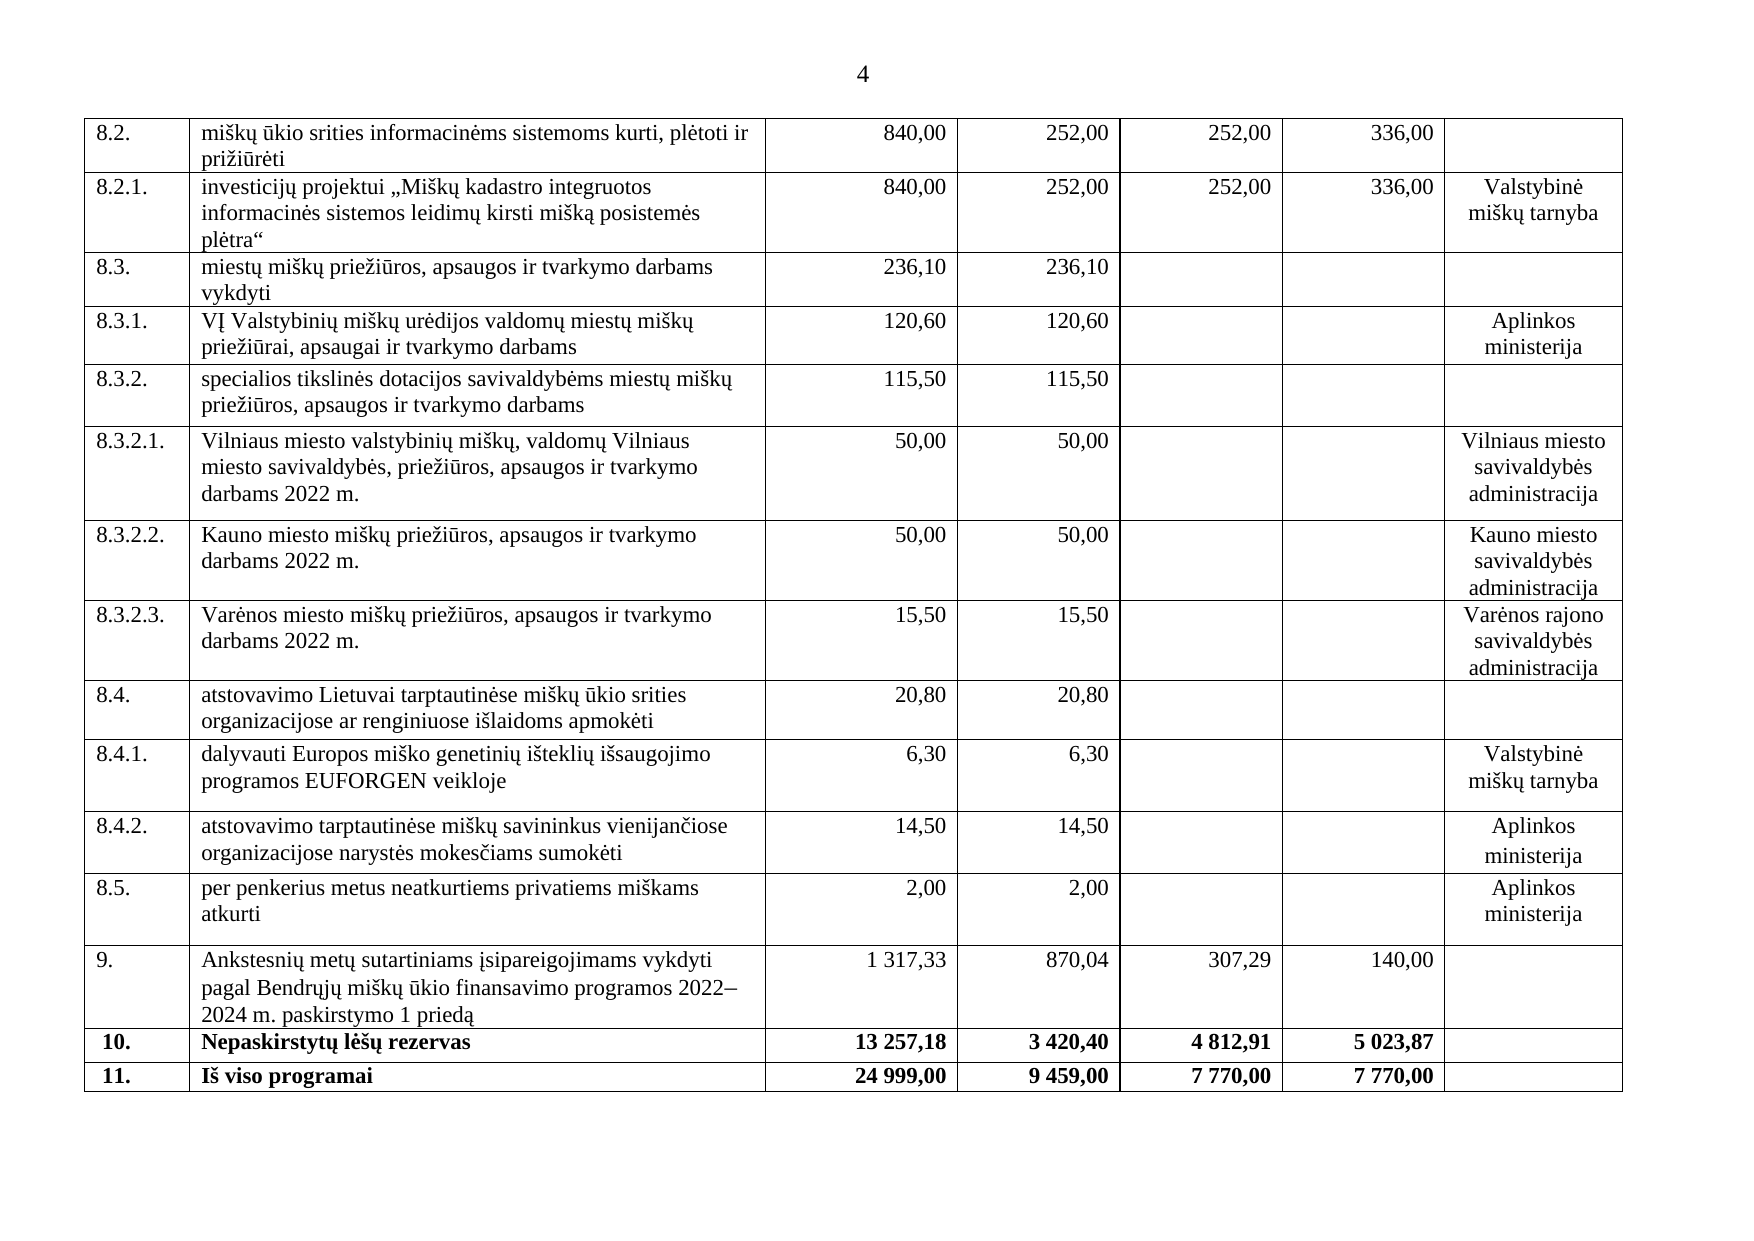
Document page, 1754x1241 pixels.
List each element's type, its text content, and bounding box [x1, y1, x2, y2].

table_cell 50,00 [958, 521, 1119, 600]
table_cell Kauno miesto miškų priežiūros, apsaugos ir tvarkymo darbams 2022 m. [190, 521, 765, 600]
table_cell Vilniaus miesto savivaldybės administracija [1445, 427, 1622, 520]
table_cell Kauno miesto savivaldybės administracija [1445, 521, 1622, 600]
table_cell 8.4.2. [85, 812, 189, 873]
table_cell 13 257,18 [766, 1029, 957, 1062]
table_cell [1283, 427, 1444, 520]
table_cell miškų ūkio srities informacinėms sistemoms kurti, plėtoti ir prižiūrėti [190, 119, 765, 172]
table_cell 20,80 [766, 681, 957, 739]
table_cell 7 770,00 [1121, 1063, 1282, 1091]
table_cell [1121, 253, 1282, 306]
table_cell 307,29 [1121, 946, 1282, 1027]
table_cell 2,00 [958, 874, 1119, 945]
table_cell Ankstesnių metų sutartiniams įsipareigojimams vykdyti pagal Bendrųjų miškų ūkio finansavimo programos 2022–2024 m. paskirstymo 1 priedą [190, 946, 765, 1027]
table_cell [1445, 946, 1622, 1027]
table_cell [1445, 1029, 1622, 1062]
table_cell [1121, 874, 1282, 945]
table_cell 1 317,33 [766, 946, 957, 1027]
table_cell 8.2.1. [85, 173, 189, 252]
table_cell [1121, 521, 1282, 600]
table_cell 3 420,40 [958, 1029, 1119, 1062]
table_cell 336,00 [1283, 173, 1444, 252]
table_cell [1121, 601, 1282, 680]
table_cell dalyvauti Europos miško genetinių išteklių išsaugojimo programos EUFORGEN veikloje [190, 740, 765, 811]
table_cell 252,00 [1121, 119, 1282, 172]
table_cell 8.5. [85, 874, 189, 945]
table_cell 14,50 [766, 812, 957, 873]
table_cell 252,00 [958, 119, 1119, 172]
table_cell 115,50 [766, 365, 957, 426]
table_cell 252,00 [958, 173, 1119, 252]
table_cell 8.4.1. [85, 740, 189, 811]
table_cell 8.3.2.1. [85, 427, 189, 520]
table_cell [1283, 601, 1444, 680]
table_cell 140,00 [1283, 946, 1444, 1027]
table_cell [1445, 119, 1622, 172]
table_cell [1121, 365, 1282, 426]
table_cell 8.3.2.2. [85, 521, 189, 600]
table_cell 9 459,00 [958, 1063, 1119, 1091]
table_cell 50,00 [958, 427, 1119, 520]
table_cell VĮ Valstybinių miškų urėdijos valdomų miestų miškų priežiūrai, apsaugai ir tvarkymo darbams [190, 307, 765, 363]
table_cell specialios tikslinės dotacijos savivaldybėms miestų miškų priežiūros, apsaugos ir tvarkymo darbams [190, 365, 765, 426]
table_cell 50,00 [766, 427, 957, 520]
table_cell Aplinkos ministerija [1445, 874, 1622, 945]
table_cell [1283, 365, 1444, 426]
table_cell 7 770,00 [1283, 1063, 1444, 1091]
table_cell 6,30 [766, 740, 957, 811]
table_cell [1445, 253, 1622, 306]
table_cell [1283, 874, 1444, 945]
table_cell 120,60 [766, 307, 957, 363]
table_cell 50,00 [766, 521, 957, 600]
table_cell 252,00 [1121, 173, 1282, 252]
table_cell [1283, 521, 1444, 600]
table_cell Vilniaus miesto valstybinių miškų, valdomų Vilniaus miesto savivaldybės, priežiūros, apsaugos ir tvarkymo darbams 2022 m. [190, 427, 765, 520]
table_cell 9. [85, 946, 189, 1027]
table_cell [1283, 812, 1444, 873]
table_cell Aplinkos ministerija [1445, 307, 1622, 363]
table_cell Iš viso programai [190, 1063, 765, 1091]
table_cell 15,50 [958, 601, 1119, 680]
table_cell 115,50 [958, 365, 1119, 426]
table_cell 840,00 [766, 119, 957, 172]
table_cell 236,10 [766, 253, 957, 306]
table_cell per penkerius metus neatkurtiems privatiems miškams atkurti [190, 874, 765, 945]
table_cell atstovavimo Lietuvai tarptautinėse miškų ūkio srities organizacijose ar renginiuose išlaidoms apmokėti [190, 681, 765, 739]
table_cell 15,50 [766, 601, 957, 680]
table_cell 5 023,87 [1283, 1029, 1444, 1062]
table_cell 8.2. [85, 119, 189, 172]
table_cell 8.3. [85, 253, 189, 306]
table_cell 8.3.2. [85, 365, 189, 426]
table_cell Valstybinė miškų tarnyba [1445, 173, 1622, 252]
table_cell 24 999,00 [766, 1063, 957, 1091]
table_cell 6,30 [958, 740, 1119, 811]
table_cell 8.3.1. [85, 307, 189, 363]
table_cell Valstybinė miškų tarnyba [1445, 740, 1622, 811]
table_cell 8.3.2.3. [85, 601, 189, 680]
table_cell 14,50 [958, 812, 1119, 873]
table_cell [1283, 253, 1444, 306]
table_cell investicijų projektui „Miškų kadastro integruotos informacinės sistemos leidimų kirsti mišką posistemės plėtra“ [190, 173, 765, 252]
table_cell 870,04 [958, 946, 1119, 1027]
table_cell [1445, 1063, 1622, 1091]
table_cell 120,60 [958, 307, 1119, 363]
table_cell [1121, 681, 1282, 739]
table_cell [1283, 681, 1444, 739]
table_cell 840,00 [766, 173, 957, 252]
table_cell Varėnos rajono savivaldybės administracija [1445, 601, 1622, 680]
table_cell 2,00 [766, 874, 957, 945]
table_cell miestų miškų priežiūros, apsaugos ir tvarkymo darbams vykdyti [190, 253, 765, 306]
table_cell [1445, 681, 1622, 739]
table_cell [1283, 740, 1444, 811]
table_cell [1283, 307, 1444, 363]
table_cell 11. [85, 1063, 189, 1091]
table_cell [1121, 427, 1282, 520]
table_cell 20,80 [958, 681, 1119, 739]
table_cell 10. [85, 1029, 189, 1062]
table_cell Aplinkos ministerija [1445, 812, 1622, 873]
table_cell [1445, 365, 1622, 426]
table_cell Nepaskirstytų lėšų rezervas [190, 1029, 765, 1062]
table_cell [1121, 740, 1282, 811]
table_cell 336,00 [1283, 119, 1444, 172]
table_cell 4 812,91 [1121, 1029, 1282, 1062]
table_cell atstovavimo tarptautinėse miškų savininkus vienijančiose organizacijose narystės mokesčiams sumokėti [190, 812, 765, 873]
table_cell 236,10 [958, 253, 1119, 306]
table_cell Varėnos miesto miškų priežiūros, apsaugos ir tvarkymo darbams 2022 m. [190, 601, 765, 680]
table_cell [1121, 307, 1282, 363]
table_cell [1121, 812, 1282, 873]
table_cell 8.4. [85, 681, 189, 739]
